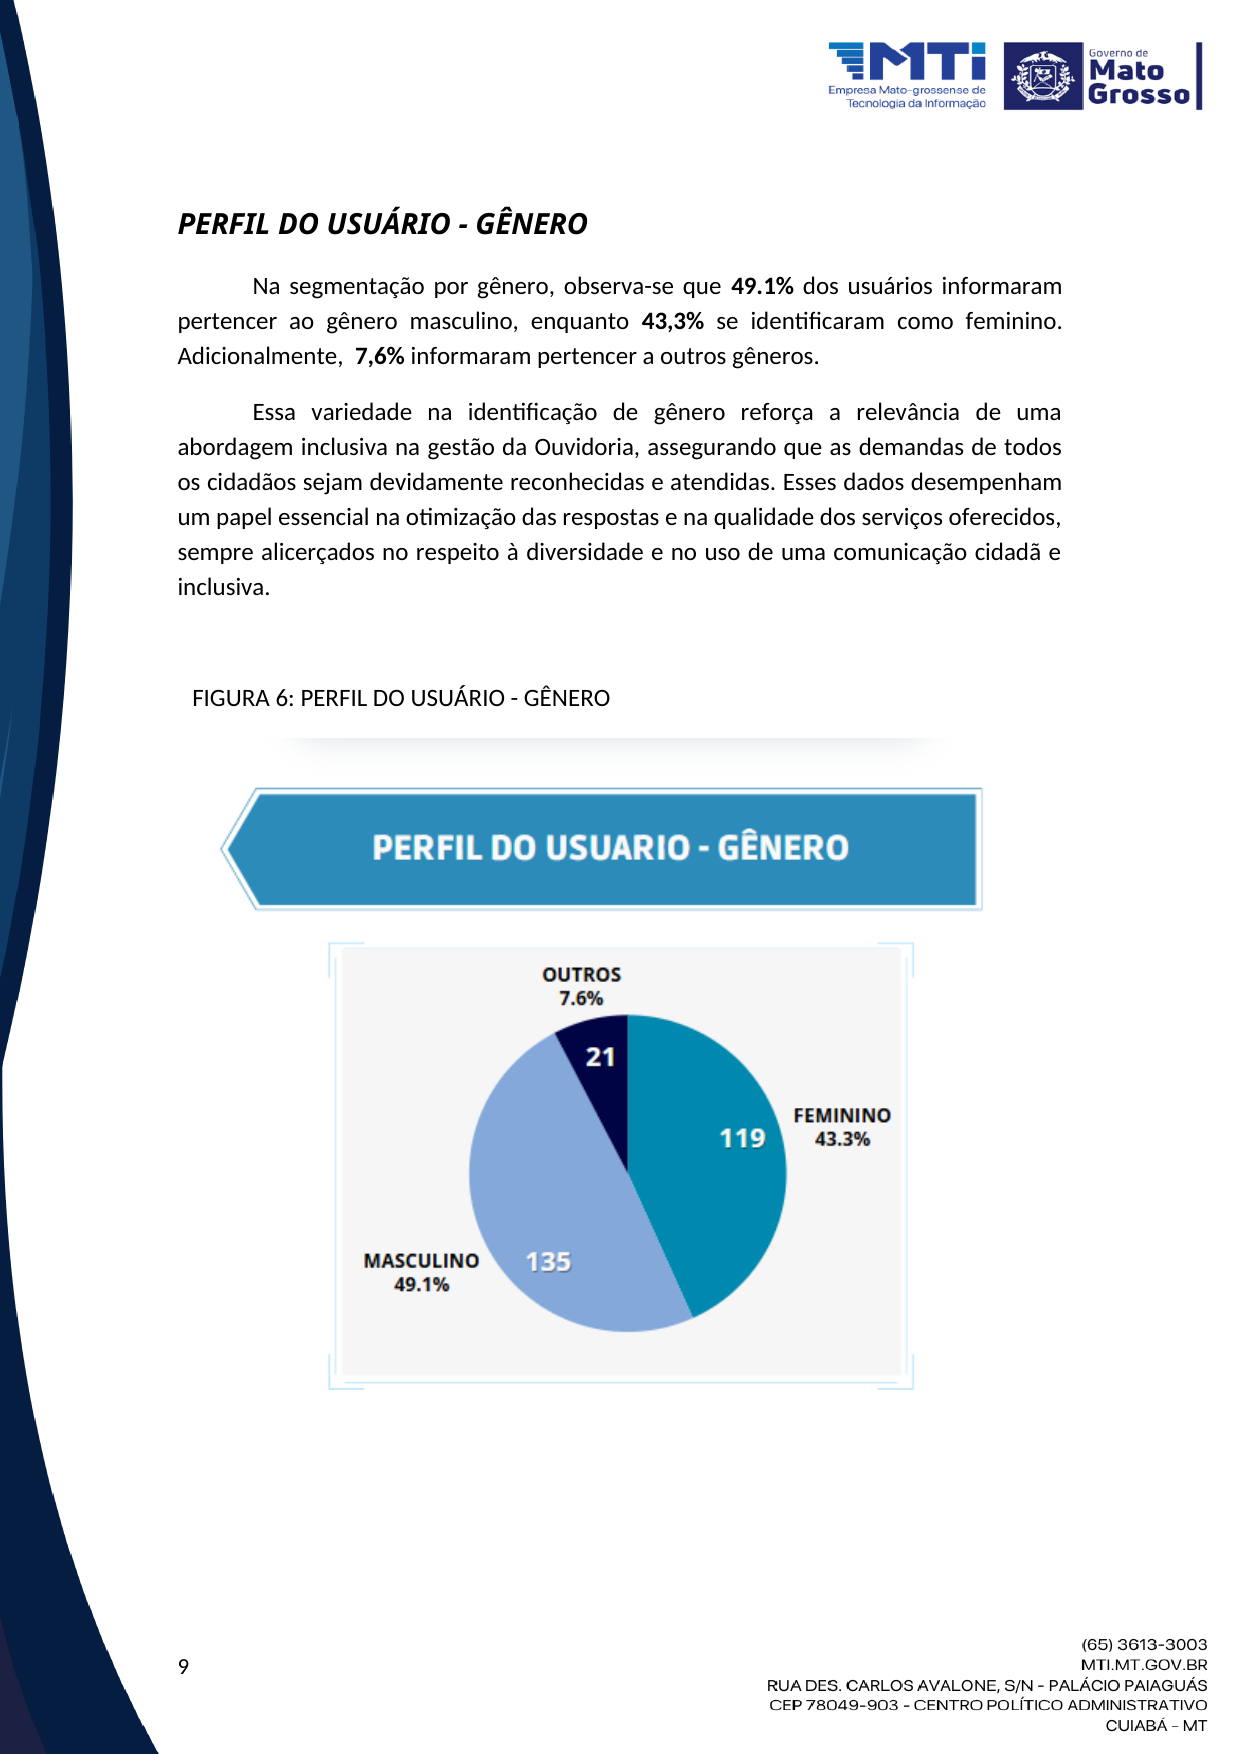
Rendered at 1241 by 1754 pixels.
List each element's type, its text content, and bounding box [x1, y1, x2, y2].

text Essa variedade na identificação de gênero reforça a relevância de uma abordagem inclusiva na gestão da Ouvidoria, assegurando que as demandas de todos os cidadãos sejam devidamente reconhecidas e atendidas. Esses dados desempenham um papel essencial na otimização das respostas e na qualidade dos serviços oferecidos, sempre alicerçados no respeito à diversidade e no uso de uma comunicação cidadã e inclusiva. [177, 396, 1063, 601]
text Na segmentação por gênero, observa-se que 49.1% dos usuários informaram pertencer ao gênero masculino, enquanto 43,3% se identificaram como feminino. Adicionalmente, 7,6% informaram pertencer a outros gêneros. [177, 270, 1063, 370]
subtitle PERFIL DO USUÁRIO - GÊNERO [177, 203, 1031, 243]
text FIGURA 6: PERFIL DO USUÁRIO - GÊNERO [192, 682, 1063, 713]
picture [0, 0, 1241, 1754]
